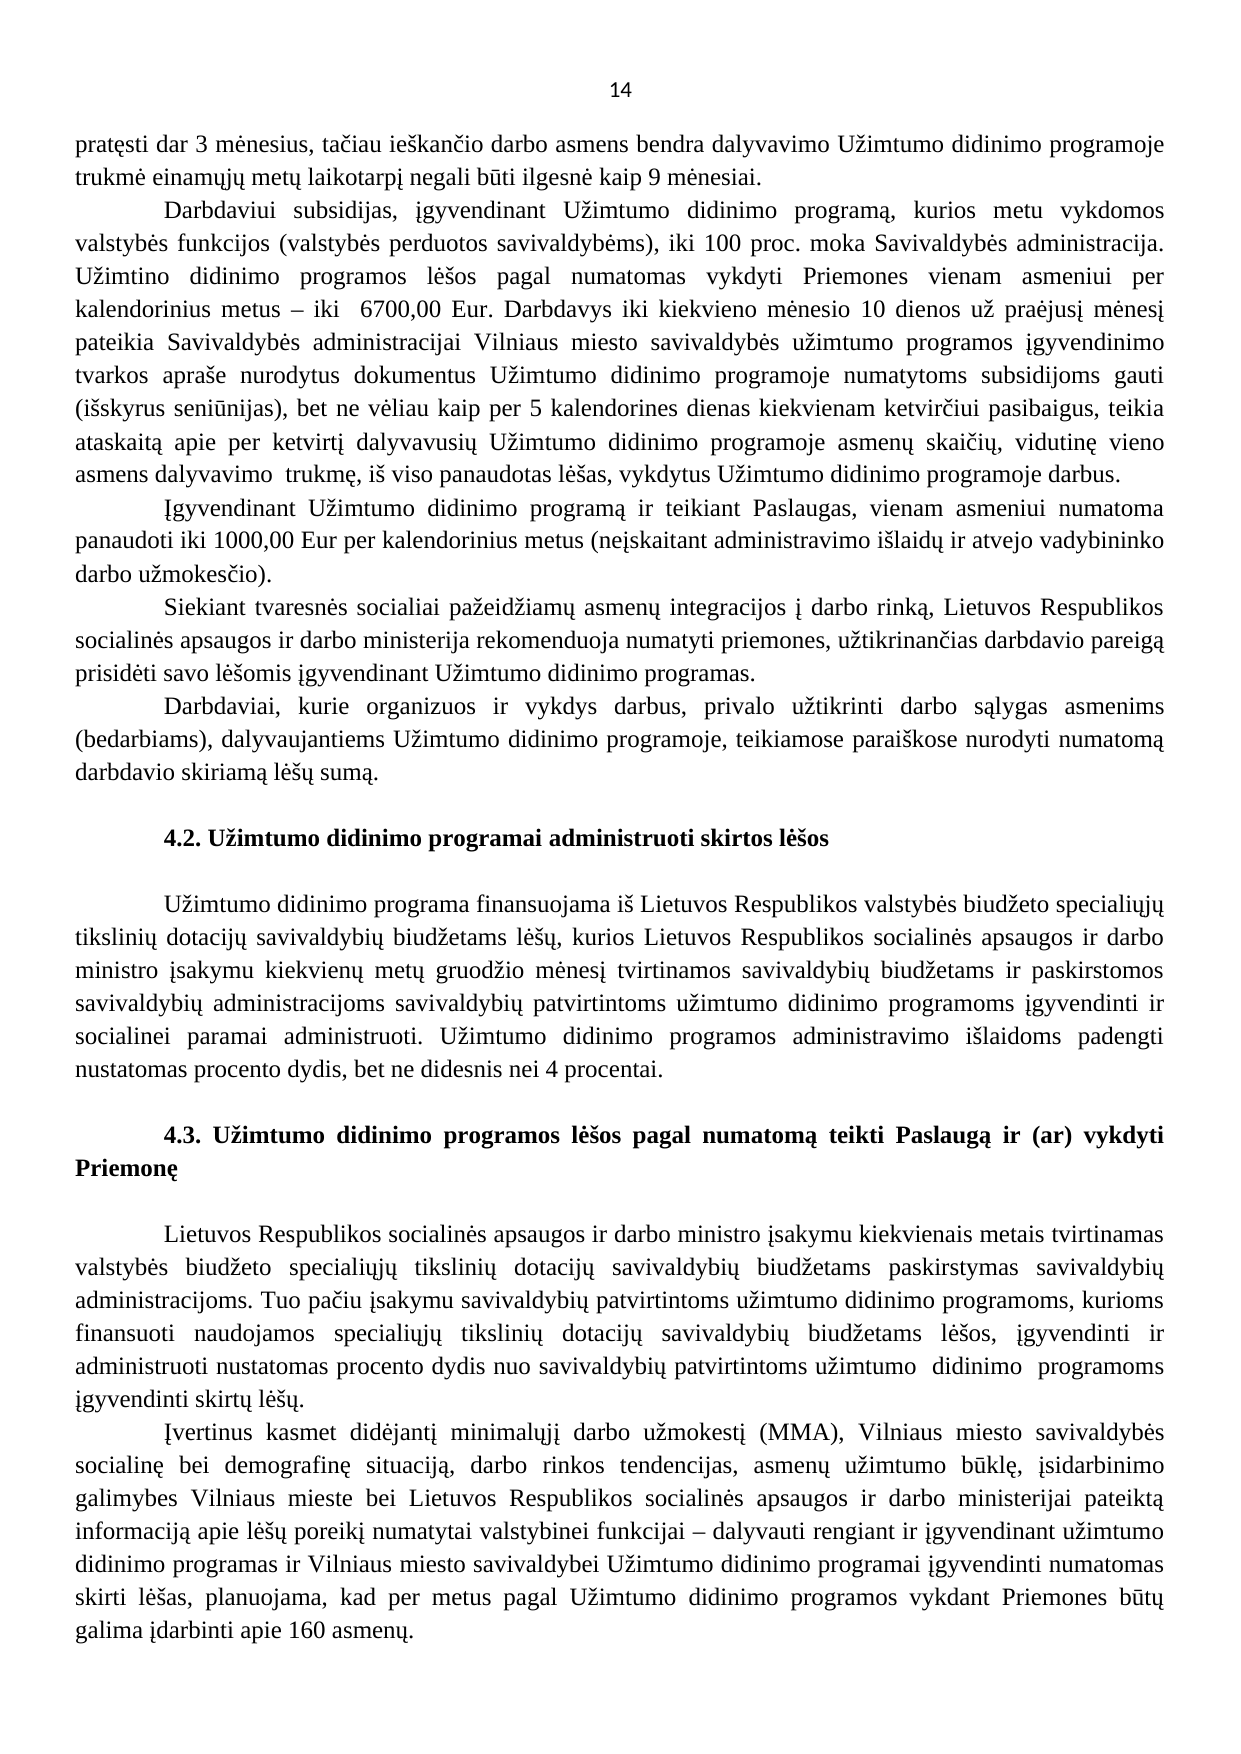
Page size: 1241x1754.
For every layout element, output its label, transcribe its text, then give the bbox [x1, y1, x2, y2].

text Užimtumo didinimo programa finansuojama iš Lietuvos Respublikos valstybės biudžeto specialiųjų tikslinių dotacijų savivaldybių biudžetams lėšų, kurios Lietuvos Respublikos socialinės apsaugos ir darbo ministro įsakymu kiekvienų metų gruodžio mėnesį tvirtinamos savivaldybių biudžetams ir paskirstomos savivaldybių administracijoms savivaldybių patvirtintoms užimtumo didinimo programoms įgyvendinti ir socialinei paramai administruoti. Užimtumo didinimo programos administravimo išlaidoms padengti nustatomas procento dydis, bet ne didesnis nei 4 procentai. [75, 889, 1165, 1083]
text Darbdaviai, kurie organizuos ir vykdys darbus, privalo užtikrinti darbo sąlygas asmenims (bedarbiams), dalyvaujantiems Užimtumo didinimo programoje, teikiamose paraiškose nurodyti numatomą darbdavio skiriamą lėšų sumą. [75, 691, 1165, 786]
text Siekiant tvaresnės socialiai pažeidžiamų asmenų integracijos į darbo rinką, Lietuvos Respublikos socialinės apsaugos ir darbo ministerija rekomenduoja numatyti priemones, užtikrinančias darbdavio pareigą prisidėti savo lėšomis įgyvendinant Užimtumo didinimo programas. [75, 592, 1165, 686]
text 4.2. Užimtumo didinimo programai administruoti skirtos lėšos [75, 823, 1165, 852]
text Įgyvendinant Užimtumo didinimo programą ir teikiant Paslaugas, vienam asmeniui numatoma panaudoti iki 1000,00 Eur per kalendorinius metus (neįskaitant administravimo išlaidų ir atvejo vadybininko darbo užmokesčio). [75, 493, 1165, 587]
text Lietuvos Respublikos socialinės apsaugos ir darbo ministro įsakymu kiekvienais metais tvirtinamas valstybės biudžeto specialiųjų tikslinių dotacijų savivaldybių biudžetams paskirstymas savivaldybių administracijoms. Tuo pačiu įsakymu savivaldybių patvirtintoms užimtumo didinimo programoms, kurioms finansuoti naudojamos specialiųjų tikslinių dotacijų savivaldybių biudžetams lėšos, įgyvendinti ir administruoti nustatomas procento dydis nuo savivaldybių patvirtintoms užimtumo didinimo programoms įgyvendinti skirtų lėšų. [75, 1219, 1165, 1413]
text 4.3. Užimtumo didinimo programos lėšos pagal numatomą teikti Paslaugą ir (ar) vykdyti Priemonę [75, 1120, 1165, 1182]
text Įvertinus kasmet didėjantį minimalųjį darbo užmokestį (MMA), Vilniaus miesto savivaldybės socialinę bei demografinę situaciją, darbo rinkos tendencijas, asmenų užimtumo būklę, įsidarbinimo galimybes Vilniaus mieste bei Lietuvos Respublikos socialinės apsaugos ir darbo ministerijai pateiktą informaciją apie lėšų poreikį numatytai valstybinei funkcijai – dalyvauti rengiant ir įgyvendinant užimtumo didinimo programas ir Vilniaus miesto savivaldybei Užimtumo didinimo programai įgyvendinti numatomas skirti lėšas, planuojama, kad per metus pagal Užimtumo didinimo programos vykdant Priemones būtų galima įdarbinti apie 160 asmenų. [75, 1417, 1165, 1644]
text pratęsti dar 3 mėnesius, tačiau ieškančio darbo asmens bendra dalyvavimo Užimtumo didinimo programoje trukmė einamųjų metų laikotarpį negali būti ilgesnė kaip 9 mėnesiai. [75, 129, 1165, 191]
text Darbdaviui subsidijas, įgyvendinant Užimtumo didinimo programą, kurios metu vykdomos valstybės funkcijos (valstybės perduotos savivaldybėms), iki 100 proc. moka Savivaldybės administracija. Užimtino didinimo programos lėšos pagal numatomas vykdyti Priemones vienam asmeniui per kalendorinius metus – iki 6700,00 Eur. Darbdavys iki kiekvieno mėnesio 10 dienos už praėjusį mėnesį pateikia Savivaldybės administracijai Vilniaus miesto savivaldybės užimtumo programos įgyvendinimo tvarkos apraše nurodytus dokumentus Užimtumo didinimo programoje numatytoms subsidijoms gauti (išskyrus seniūnijas), bet ne vėliau kaip per 5 kalendorines dienas kiekvienam ketvirčiui pasibaigus, teikia ataskaitą apie per ketvirtį dalyvavusių Užimtumo didinimo programoje asmenų skaičių, vidutinę vieno asmens dalyvavimo trukmę, iš viso panaudotas lėšas, vykdytus Užimtumo didinimo programoje darbus. [75, 195, 1165, 488]
